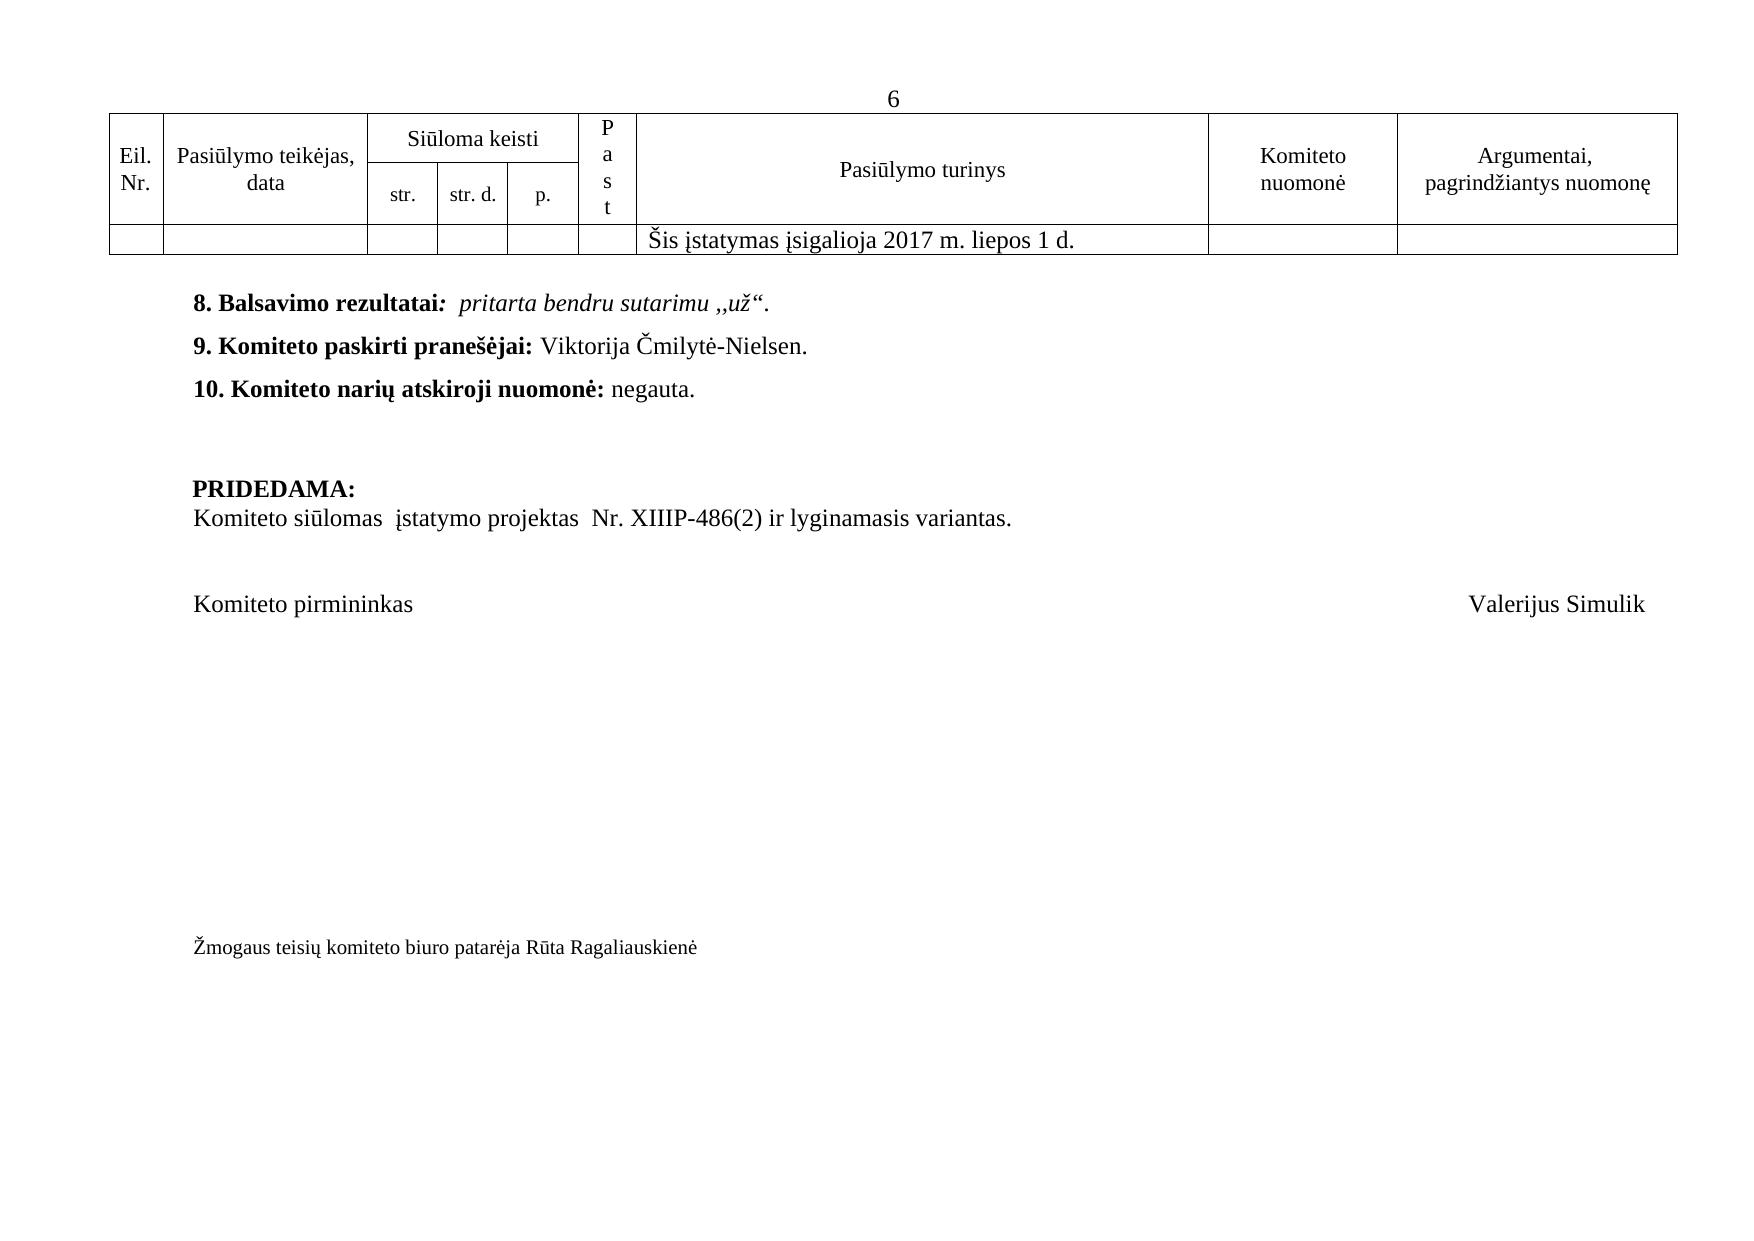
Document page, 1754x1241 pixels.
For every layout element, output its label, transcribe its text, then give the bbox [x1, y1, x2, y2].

table_cell [508, 225, 578, 254]
text Komiteto pirmininkas Valerijus Simulik [118, 589, 1668, 618]
table_cell str. d. [438, 163, 507, 224]
table_header Pastabos [579, 114, 636, 224]
table_cell [110, 225, 163, 254]
text Komiteto siūlomas įstatymo projektas Nr. XIIIP-486(2) ir lyginamasis variantas. [118, 503, 1668, 532]
table_cell Šis įstatymas įsigalioja 2017 m. liepos 1 d. [637, 225, 1208, 254]
table_cell [1209, 225, 1397, 254]
table_header Pasiūlymo teikėjas, data [164, 114, 367, 224]
table_cell p. [508, 163, 578, 224]
table_cell N [579, 225, 636, 254]
text 10. Komiteto narių atskiroji nuomonė: negauta. [118, 374, 1668, 403]
table_cell str. [368, 163, 437, 224]
table_header Siūloma keisti [368, 114, 578, 162]
table_header Pasiūlymo turinys [637, 114, 1208, 224]
table_cell [164, 225, 367, 254]
text PRIDEDAMA: [192, 474, 1668, 503]
text Žmogaus teisių komiteto biuro patarėja Rūta Ragaliauskienė [118, 934, 1668, 959]
table_cell [1398, 225, 1677, 254]
text 8. Balsavimo rezultatai: pritarta bendru sutarimu ,,už“. [118, 288, 1668, 316]
table_header Komiteto nuomonė [1209, 114, 1397, 224]
text 9. Komiteto paskirti pranešėjai: Viktorija Čmilytė-Nielsen. [118, 331, 1668, 359]
table_header Eil. Nr. [110, 114, 163, 224]
table_cell [368, 225, 437, 254]
table_header Argumentai, pagrindžiantys nuomonę [1398, 114, 1677, 224]
table_cell [438, 225, 507, 254]
